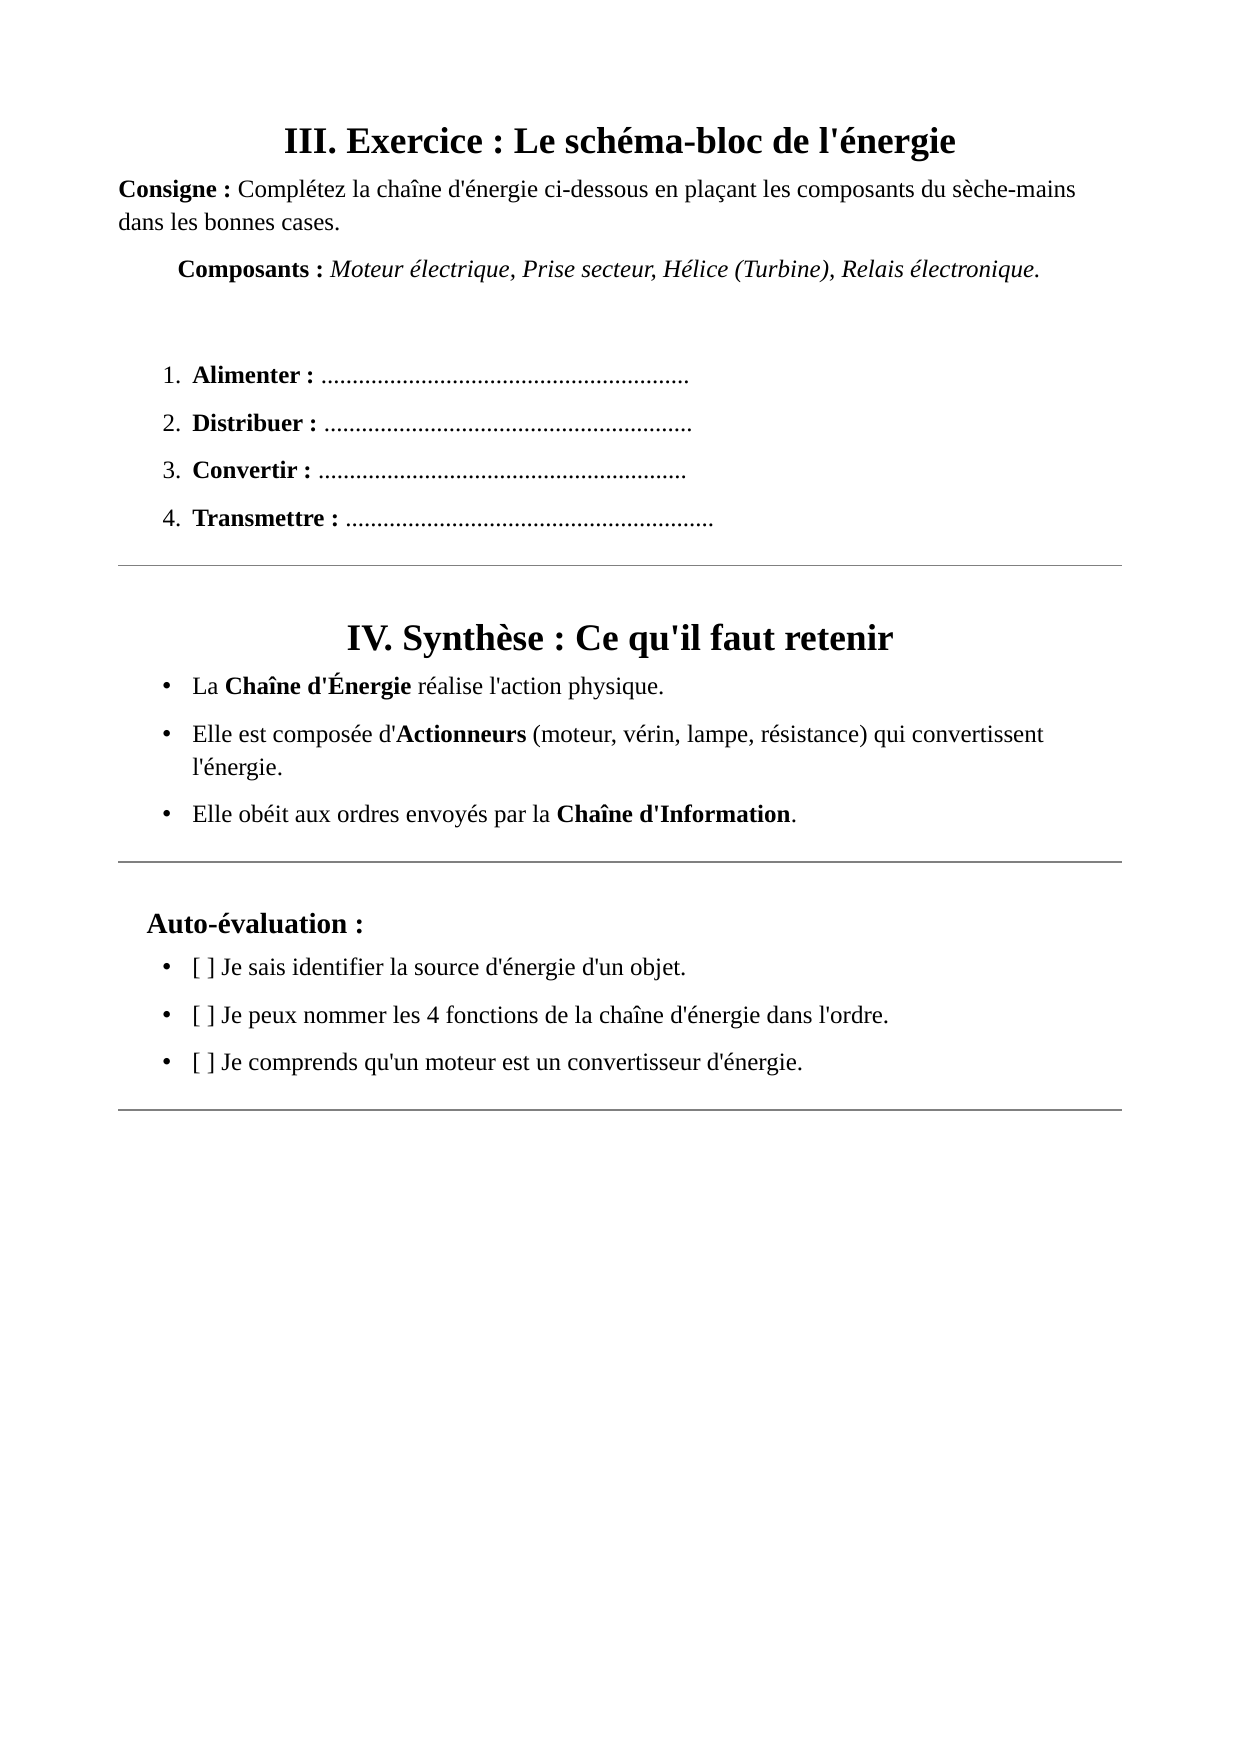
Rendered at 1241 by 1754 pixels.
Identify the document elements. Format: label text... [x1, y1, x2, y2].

list Transmettre : ........................................................... [162, 503, 1122, 532]
subtitle 📝 Auto-évaluation : [118, 906, 1122, 939]
text Consigne : Complétez la chaîne d'énergie ci-dessous en plaçant les composants du sèche-mains dans les bonnes cases. [118, 174, 1122, 236]
list [ ] Je peux nommer les 4 fonctions de la chaîne d'énergie dans l'ordre. [162, 1000, 1122, 1028]
list La Chaîne d'Énergie réalise l'action physique. [162, 671, 1122, 700]
list Elle est composée d'Actionneurs (moteur, vérin, lampe, résistance) qui convertissent l'énergie. [162, 719, 1122, 781]
text Composants : Moteur électrique, Prise secteur, Hélice (Turbine), Relais électronique. [177, 254, 1063, 283]
list [ ] Je sais identifier la source d'énergie d'un objet. [162, 952, 1122, 981]
list Elle obéit aux ordres envoyés par la Chaîne d'Information. [162, 799, 1122, 828]
list [ ] Je comprends qu'un moteur est un convertisseur d'énergie. [162, 1047, 1122, 1076]
list Convertir : ........................................................... [162, 455, 1122, 484]
subtitle IV. Synthèse : Ce qu'il faut retenir [118, 616, 1122, 659]
list Distribuer : ........................................................... [162, 408, 1122, 437]
subtitle III. Exercice : Le schéma-bloc de l'énergie [118, 118, 1122, 161]
list Alimenter : ........................................................... [162, 360, 1122, 389]
